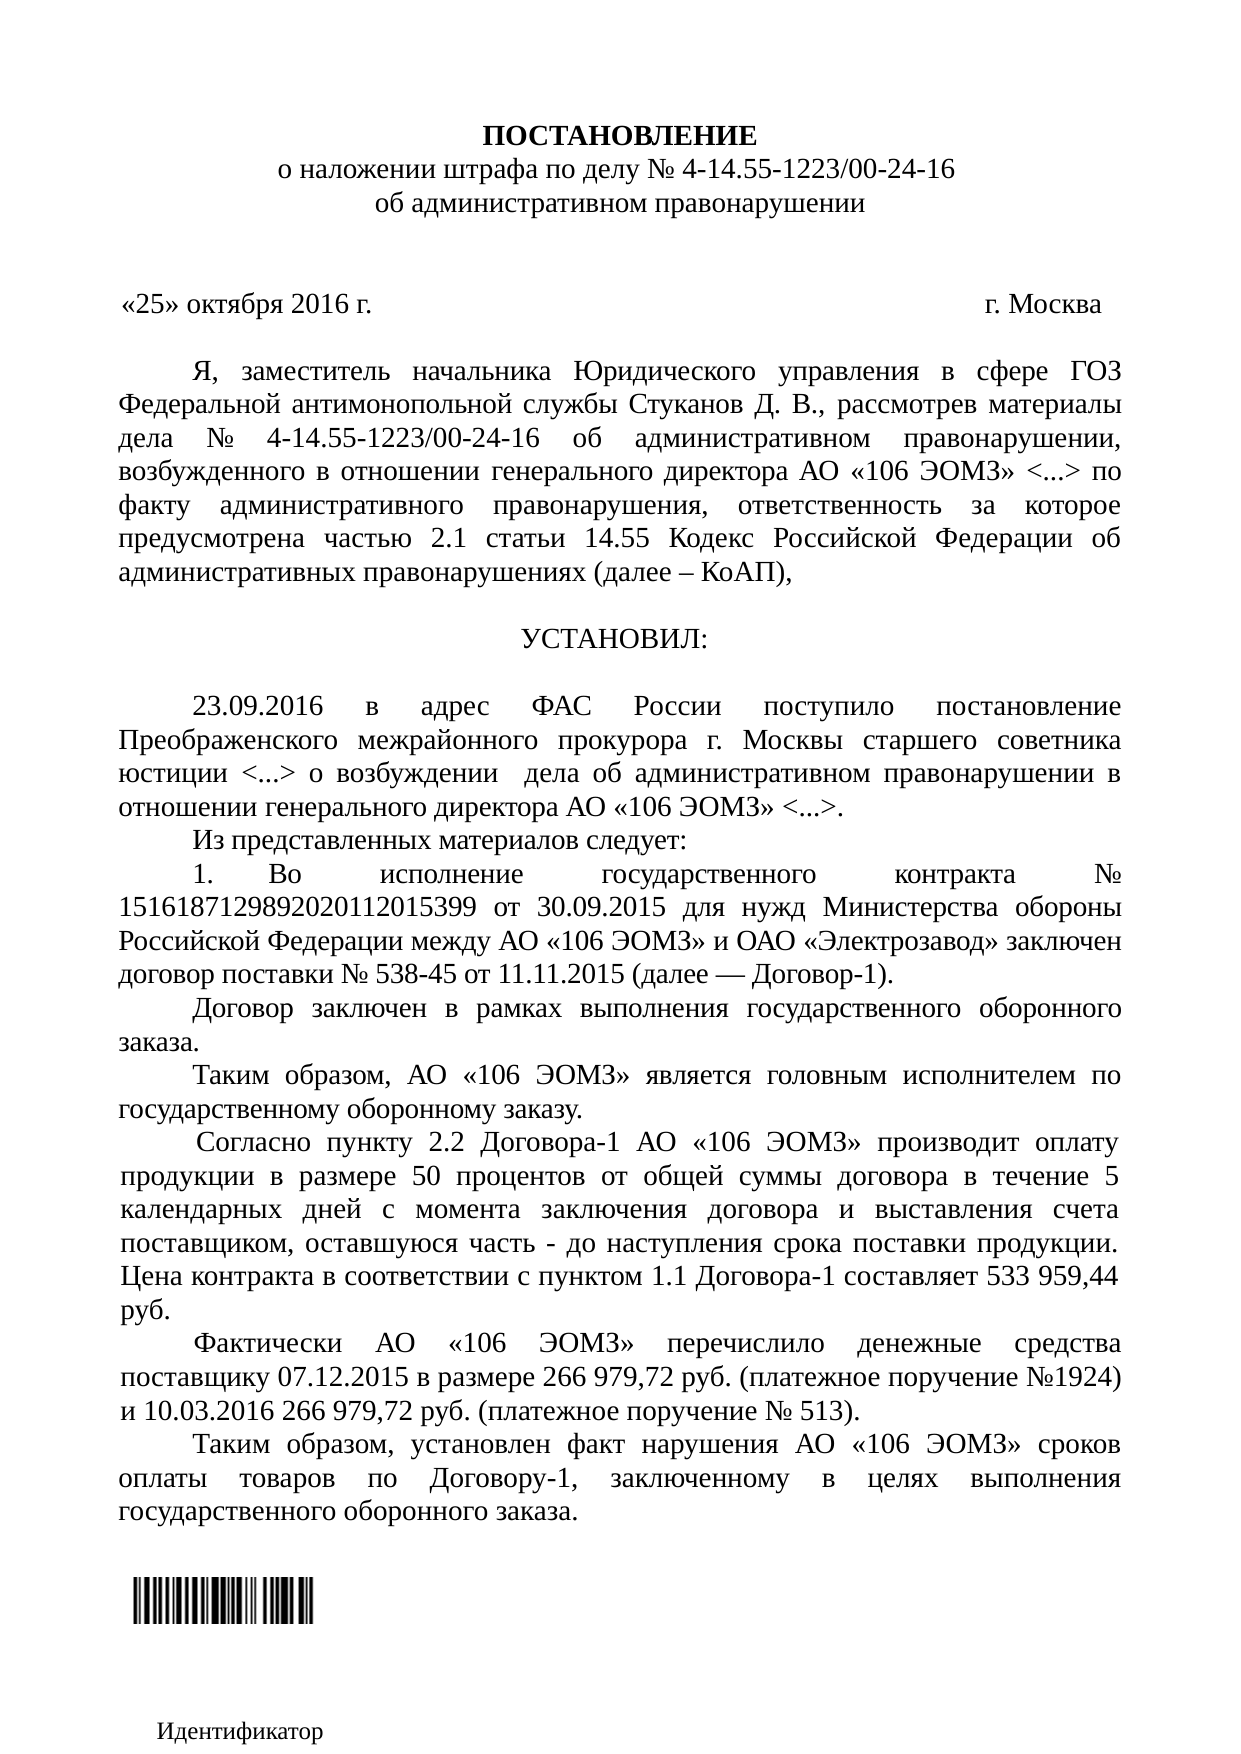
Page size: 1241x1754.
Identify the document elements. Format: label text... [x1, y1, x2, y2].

text об административном правонарушении [118, 185, 1122, 219]
text 23.09.2016 в адрес ФАС России поступило постановление Преображенского межрайонного прокурора г. Москвы старшего советника юстиции <...> о возбуждении дела об административном правонарушении в отношении генерального директора АО «106 ЭОМЗ» <...>. [118, 688, 1122, 822]
text Таким образом, установлен факт нарушения АО «106 ЭОМЗ» сроков оплаты товаров по Договору-1, заключенному в целях выполнения государственного оборонного заказа. [118, 1426, 1122, 1527]
text УСТАНОВИЛ: [118, 621, 1122, 655]
list Договор заключен в рамках выполнения государственного оборонного заказа. [118, 990, 1122, 1057]
text Фактически АО «106 ЭОМЗ» перечислило денежные средства поставщику 07.12.2015 в размере 266 979,72 руб. (платежное поручение №1924) и 10.03.2016 266 979,72 руб. (платежное поручение № 513). [120, 1326, 1122, 1426]
text о наложении штрафа по делу № 4-14.55-1223/00-24-16 [118, 152, 1122, 185]
text Таким образом, АО «106 ЭОМЗ» является головным исполнителем по государственному оборонному заказу. [118, 1057, 1122, 1124]
list Во исполнение государственного контракта № 1516187129892020112015399 от 30.09.2015 для нужд Министерства обороны Российской Федерации между АО «106 ЭОМЗ» и ОАО «Электрозавод» заключен договор поставки № 538-45 от 11.11.2015 (далее — Договор-1). [118, 856, 1122, 990]
text Согласно пункту 2.2 Договора-1 АО «106 ЭОМЗ» производит оплату продукции в размере 50 процентов от общей суммы договора в течение 5 календарных дней с момента заключения договора и выставления счета поставщиком, оставшуюся часть - до наступления срока поставки продукции. Цена контракта в соответствии с пунктом 1.1 Договора-1 составляет 533 959,44 руб. [120, 1124, 1120, 1326]
text «25» октября 2016 г. г. Москва [121, 286, 1122, 319]
text ПОСТАНОВЛЕНИЕ [118, 118, 1122, 152]
text Из представленных материалов следует: [118, 822, 1122, 856]
text Я, заместитель начальника Юридического управления в сфере ГОЗ Федеральной антимонопольной службы Стуканов Д. В., рассмотрев материалы дела № 4-14.55-1223/00-24-16 об административном правонарушении, возбужденного в отношении генерального директора АО «106 ЭОМЗ» <...> по факту административного правонарушения, ответственность за которое предусмотрена частью 2.1 статьи 14.55 Кодекс Российской Федерации об административных правонарушениях (далее – КоАП), [118, 353, 1122, 588]
picture [118, 1577, 331, 1624]
